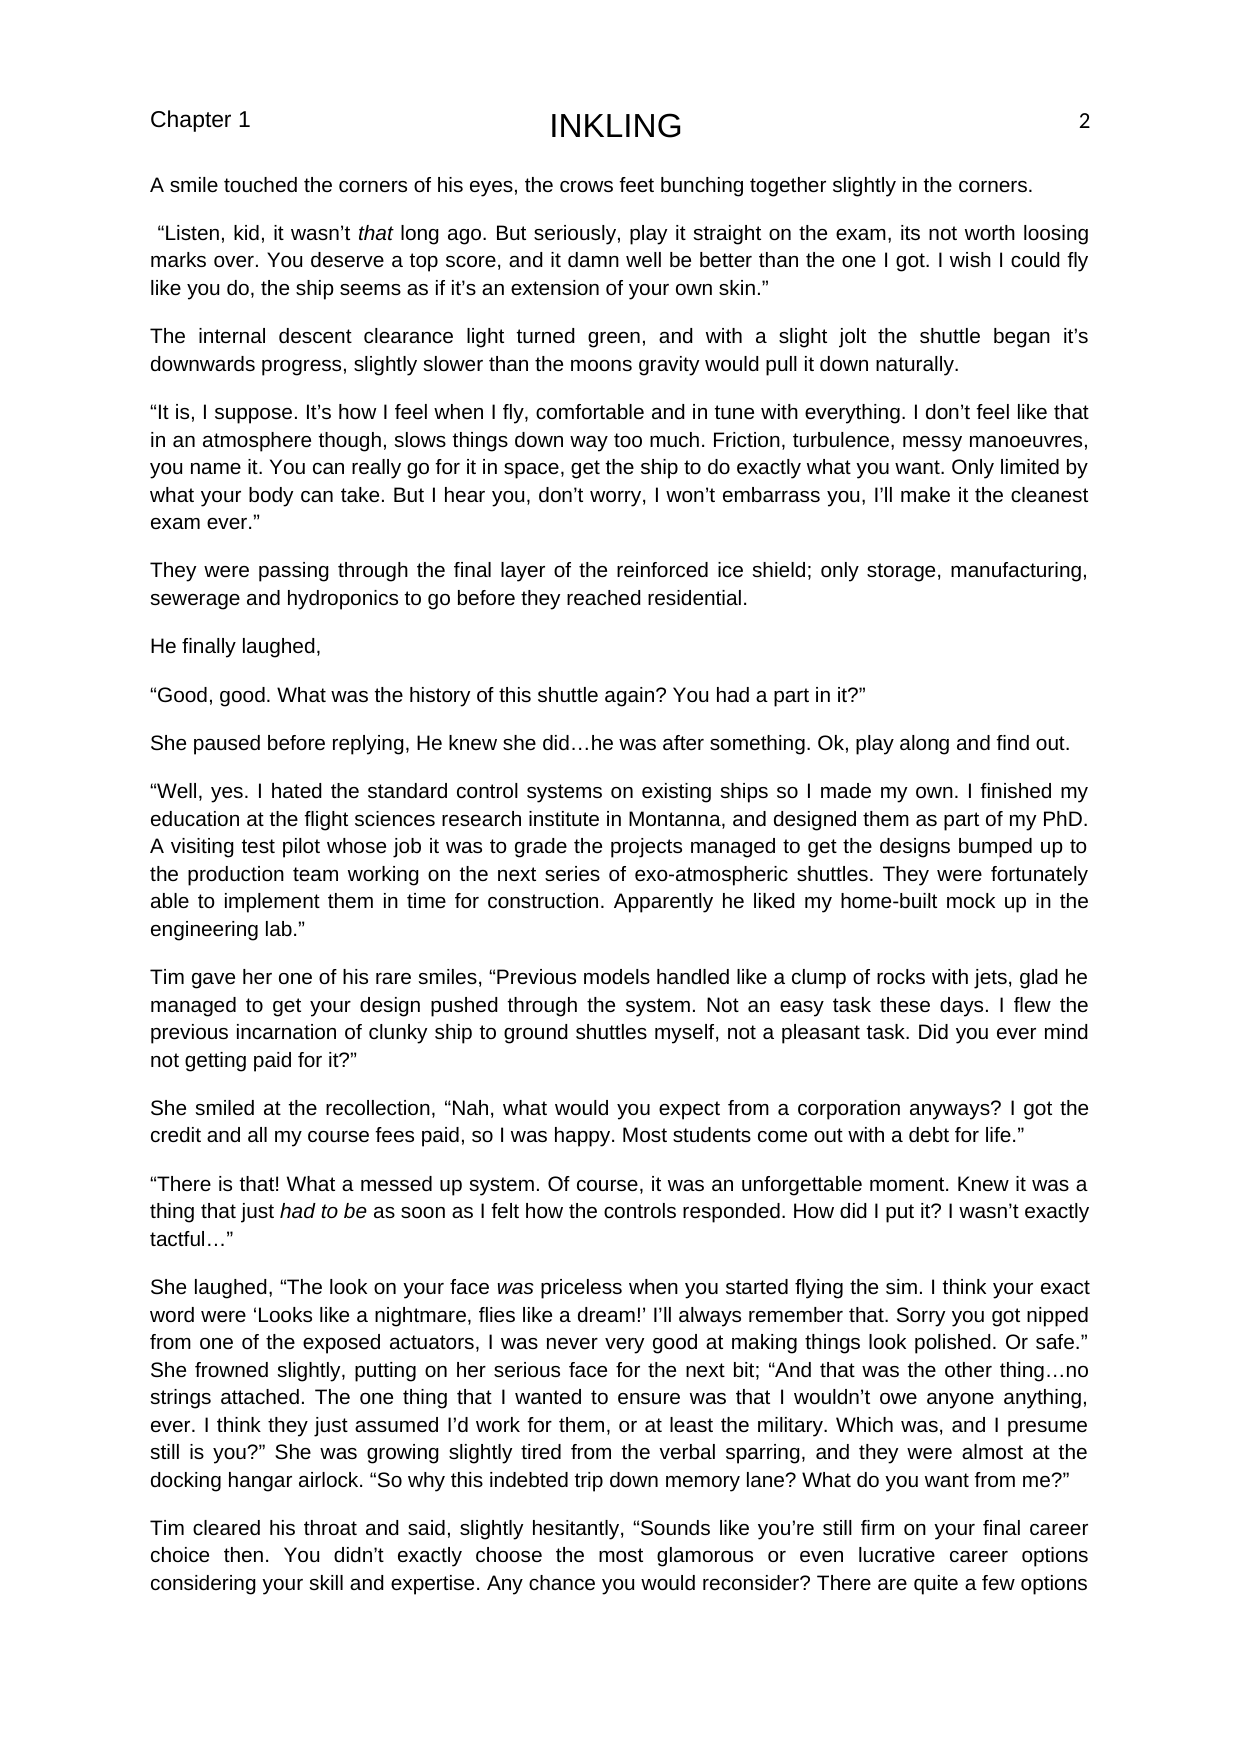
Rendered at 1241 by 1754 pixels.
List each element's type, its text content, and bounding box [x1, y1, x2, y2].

text She laughed, “The look on your face was priceless when you started flying the sim. I think your exact word were ‘Looks like a nightmare, flies like a dream!’ I’ll always remember that. Sorry you got nipped from one of the exposed actuators, I was never very good at making things look polished. Or safe.” She frowned slightly, putting on her serious face for the next bit; “And that was the other thing…no strings attached. The one thing that I wanted to ensure was that I wouldn’t owe anyone anything, ever. I think they just assumed I’d work for them, or at least the military. Which was, and I presume still is you?” She was growing slightly tired from the verbal sparring, and they were almost at the docking hangar airlock. “So why this indebted trip down memory lane? What do you want from me?” [150, 1275, 1090, 1491]
text “There is that! What a messed up system. Of course, it was an unforgettable moment. Knew it was a thing that just had to be as soon as I felt how the controls responded. How did I put it? I wasn’t exactly tactful…” [150, 1172, 1090, 1251]
text “Good, good. What was the history of this shuttle again? You had a part in it?” [150, 682, 1090, 706]
text “It is, I suppose. It’s how I feel when I fly, comfortable and in tune with everything. I don’t feel like that in an atmosphere though, slows things down way too much. Friction, turbulence, messy manoeuvres, you name it. You can really go for it in space, get the ship to do exactly what you want. Only limited by what your body can take. But I hear you, don’t worry, I won’t embarrass you, I’ll make it the cleanest exam ever.” [150, 400, 1090, 534]
text “Listen, kid, it wasn’t that long ago. But seriously, play it straight on the exam, its not worth loosing marks over. You deserve a top score, and it damn well be better than the one I got. I wish I could fly like you do, the ship seems as if it’s an extension of your own skin.” [150, 221, 1090, 300]
text Tim cleared his throat and said, slightly hesitantly, “Sounds like you’re still firm on your final career choice then. You didn’t exactly choose the most glamorous or even lucrative career options considering your skill and expertise. Any chance you would reconsider? There are quite a few options [150, 1516, 1090, 1595]
text “Well, yes. I hated the standard control systems on existing ships so I made my own. I finished my education at the flight sciences research institute in Montanna, and designed them as part of my PhD. A visiting test pilot whose job it was to grade the projects managed to get the designs bumped up to the production team working on the next series of exo-atmospheric shuttles. They were fortunately able to implement them in time for construction. Apparently he liked my home-built mock up in the engineering lab.” [150, 779, 1090, 941]
text She smiled at the recollection, “Nah, what would you expect from a corporation anyways? I got the credit and all my course fees paid, so I was happy. Most students come out with a debt for life.” [150, 1096, 1090, 1147]
text They were passing through the final layer of the reinforced ice shield; only storage, manufacturing, sewerage and hydroponics to go before they reached residential. [150, 558, 1090, 610]
text Tim gave her one of his rare smiles, “Previous models handled like a clump of rocks with jets, glad he managed to get your design pushed through the system. Not an easy task these days. I flew the previous incarnation of clunky ship to ground shuttles myself, not a pleasant task. Did you ever mind not getting paid for it?” [150, 965, 1090, 1071]
text The internal descent clearance light turned green, and with a slight jolt the shuttle began it’s downwards progress, slightly slower than the moons gravity would pull it down naturally. [150, 324, 1090, 376]
text He finally laughed, [150, 634, 1090, 658]
text She paused before replying, He knew she did…he was after something. Ok, play along and find out. [150, 731, 1090, 755]
text A smile touched the corners of his eyes, the crows feet bunching together slightly in the corners. [150, 172, 1090, 196]
